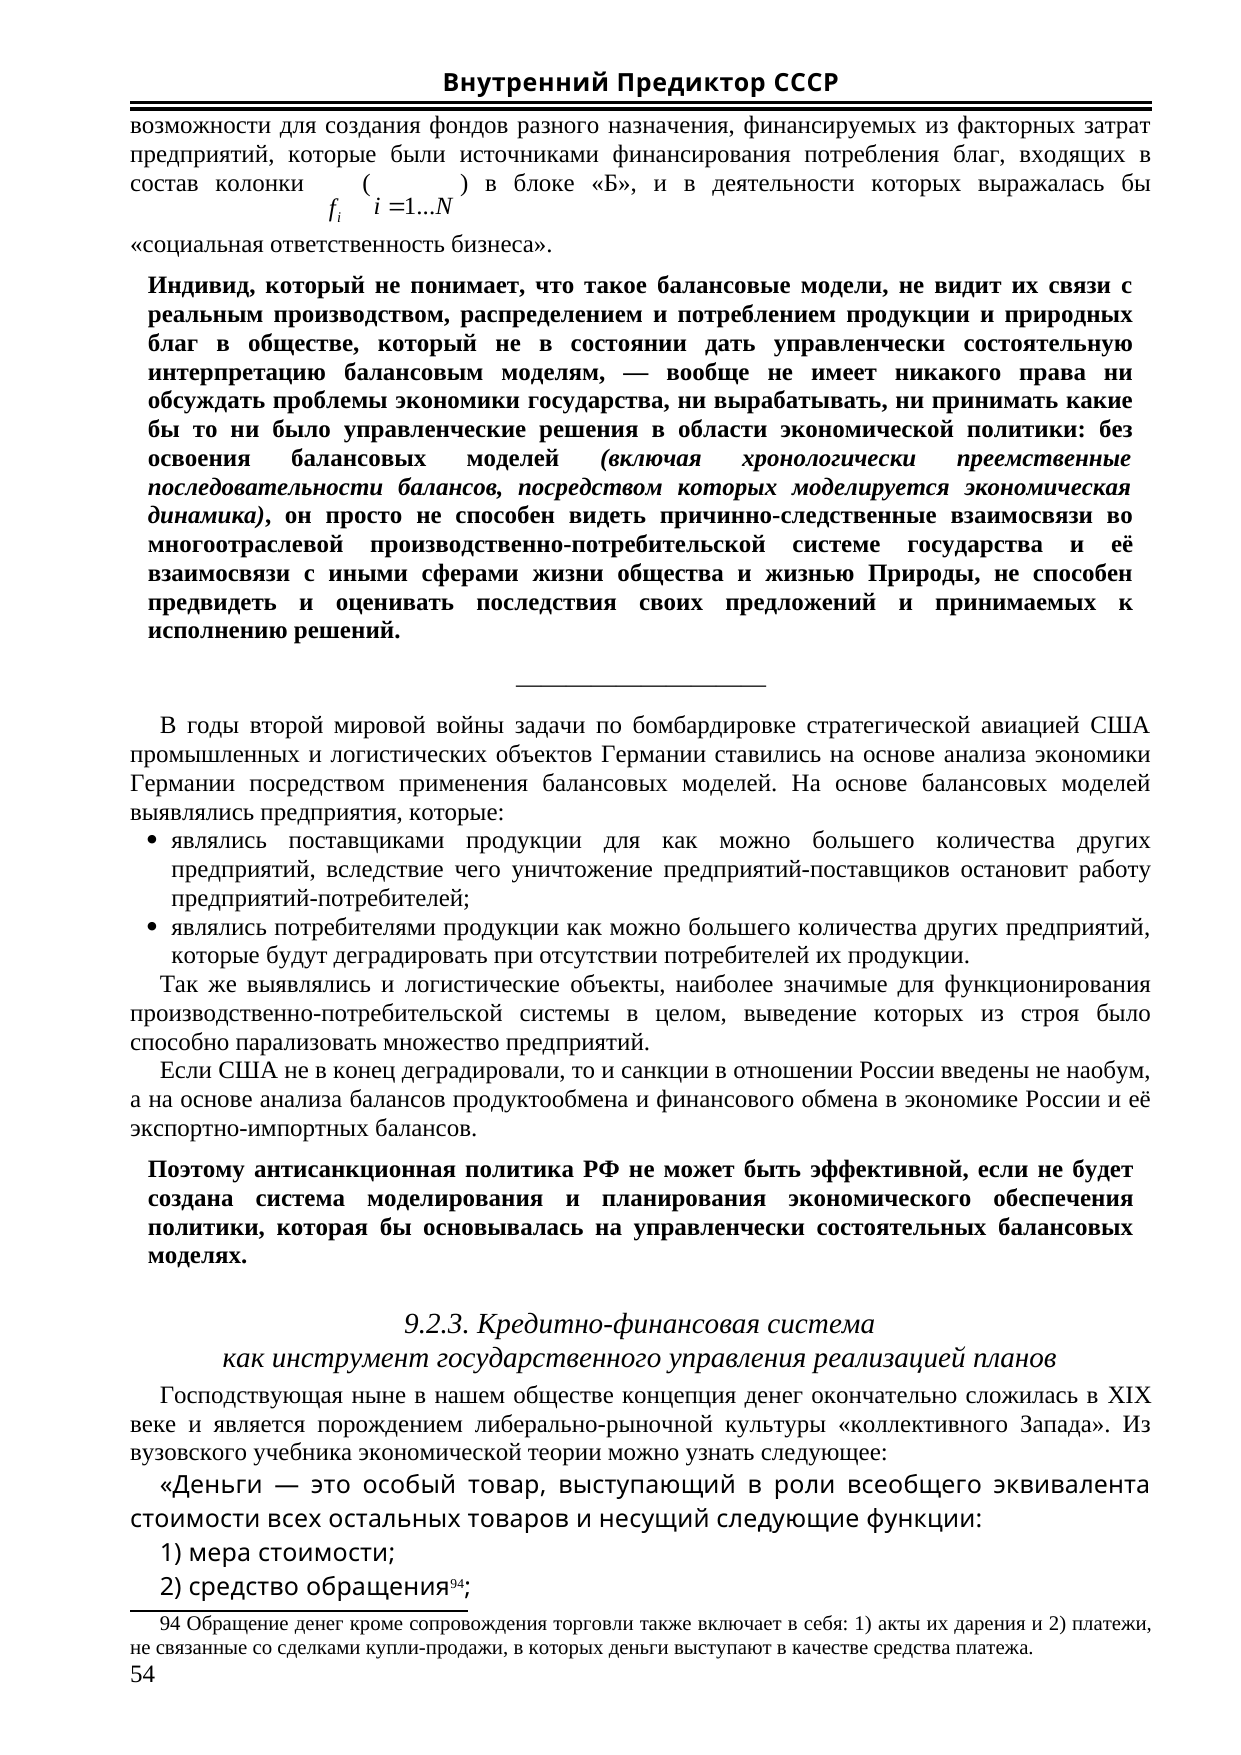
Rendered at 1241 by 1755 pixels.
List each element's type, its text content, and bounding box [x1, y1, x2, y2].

list являлись потребителями продукции как можно большего количества других предприятий, которые будут деградировать при отсутствии потребителей их продукции. [148, 912, 1152, 969]
text Обращение денег кроме сопровождения торговли также включает в себя: 1) акты их дарения и 2) платежи, не связанные со сделками купли-продажи, в которых деньги выступают в качестве средства платежа. [130, 1611, 1152, 1659]
text «Деньги — это особый товар, выступающий в роли всеобщего эквивалента стоимости всех остальных товаров и несущий следующие функции: [130, 1466, 1152, 1534]
text Индивид, который не понимает, что такое балансовые модели, не видит их связи с реальным производством, распределением и потреблением продукции и природных благ в обществе, который не в состоянии дать управленчески состоятельную интерпретацию балансовым моделям, — вообще не имеет никакого права ни обсуждать проблемы экономики государства, ни вырабатывать, ни принимать какие бы то ни было управленческие решения в области экономической политики: без освоения балансовых моделей (включая хронологически преемственные последовательности балансов, посредством которых моделируется экономическая динамика), он просто не способен видеть причинно-следственные взаимосвязи во многоотраслевой производственно-потребительской системе государства и её взаимосвязи с иными сферами жизни общества и жизнью Природы, не способен предвидеть и оценивать последствия своих предложений и принимаемых к исполнению решений. [148, 270, 1134, 644]
text Если США не в конец деградировали, то и санкции в отношении России введены не наобум, а на основе анализа балансов продуктообмена и финансового обмена в экономике России и её экспортно-импортных балансов. [130, 1055, 1152, 1142]
text Поэтому антисанкционная политика РФ не может быть эффективной, если не будет создана система моделирования и планирования экономического обеспечения политики, которая бы основывалась на управленчески состоятельных балансовых моделях. [148, 1154, 1134, 1269]
text В годы второй мировой войны задачи по бомбардировке стратегической авиацией США промышленных и логистических объектов Германии ставились на основе анализа экономики Германии посредством применения балансовых моделей. На основе балансовых моделей выявлялись предприятия, которые: [130, 710, 1152, 825]
subtitle 9.2.3. Кредитно-финансовая система как инструмент государственного управления реализацией планов [130, 1307, 1152, 1374]
text —————————— [130, 669, 1152, 698]
text 1) мера стоимости; [130, 1534, 1152, 1568]
text возможности для создания фондов разного назначения, финансируемых из факторных затрат предприятий, которые были источниками финансирования потребления благ, входящих в состав колонки () в блоке «Б», и в деятельности которых выражалась бы «социальная ответственность бизнеса». [130, 111, 1152, 258]
list являлись поставщиками продукции для как можно большего количества других предприятий, вследствие чего уничтожение предприятий-поставщиков остановит работу предприятий-потребителей; [148, 825, 1152, 912]
text Господствующая ныне в нашем обществе концепция денег окончательно сложилась в XIX веке и является порождением либерально-рыночной культуры «коллективного Запада». Из вузовского учебника экономической теории можно узнать следующее: [130, 1380, 1152, 1466]
text Так же выявлялись и логистические объекты, наиболее значимые для функционирования производственно-потребительской системы в целом, выведение которых из строя было способно парализовать множество предприятий. [130, 969, 1152, 1055]
text 2) средство обращения; [130, 1568, 1152, 1602]
